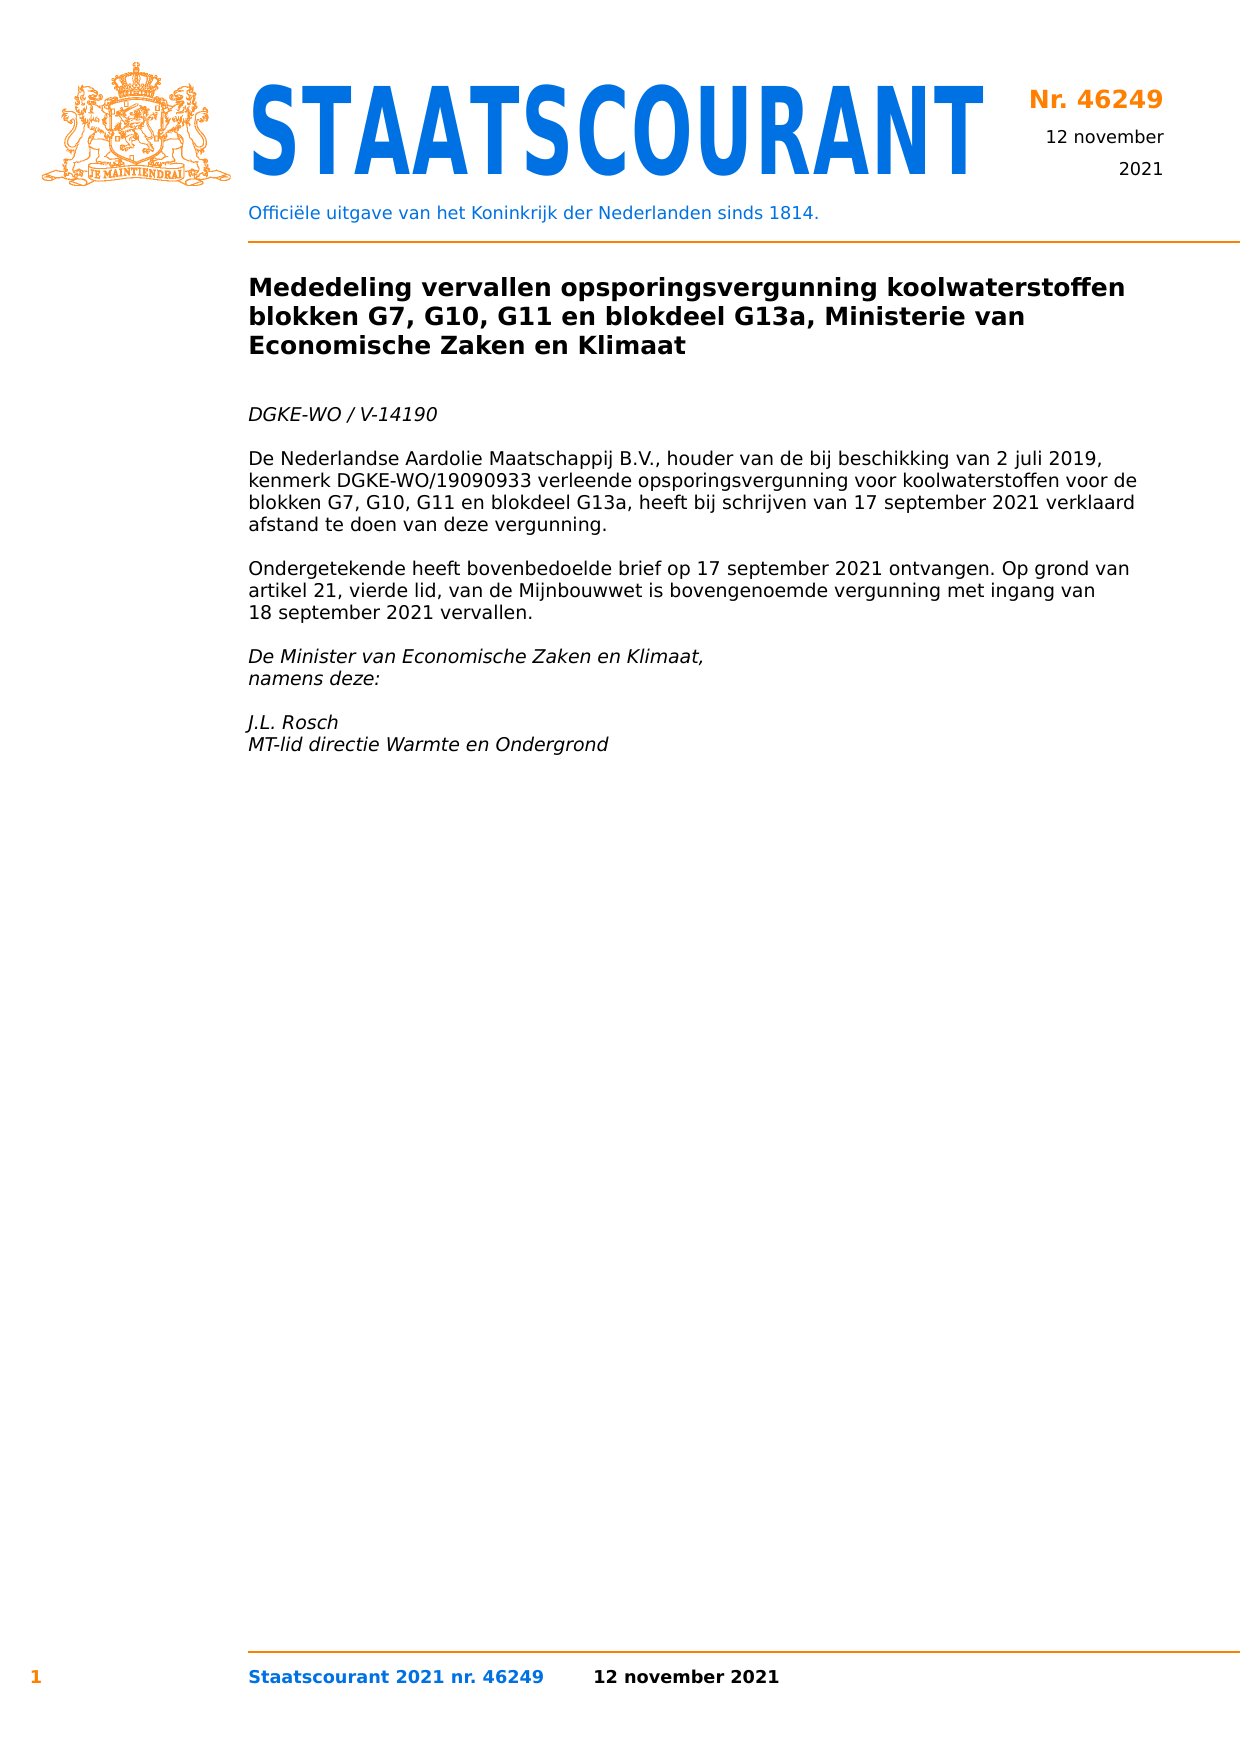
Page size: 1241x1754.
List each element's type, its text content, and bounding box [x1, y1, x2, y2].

table_header STAATSCOURANT [248, 62, 998, 203]
table_cell 12 november [998, 121, 1240, 153]
text De Nederlandse Aardolie Maatschappij B.V., houder van de bij beschikking van 2 juli 2019, kenmerk DGKE-WO/19090933 verleende opsporingsvergunning voor koolwaterstoffen voor de blokken G7, G10, G11 en blokdeel G13a, heeft bij schrijven van 17 september 2021 verklaard afstand te doen van deze vergunning. [248, 448, 1163, 536]
table_header [25, 62, 248, 241]
table_cell 2021 [998, 153, 1240, 203]
picture [41, 62, 231, 186]
table_header Nr. 46249 [998, 62, 1240, 121]
subtitle Mededeling vervallen opsporingsvergunning koolwaterstoffen blokken G7, G10, G11 en blokdeel G13a, Ministerie van Economische Zaken en Klimaat [248, 273, 1163, 361]
text Ondergetekende heeft bovenbedoelde brief op 17 september 2021 ontvangen. Op grond van artikel 21, vierde lid, van de Mijnbouwwet is bovengenoemde vergunning met ingang van 18 september 2021 vervallen. [248, 558, 1163, 624]
text De Minister van Economische Zaken en Klimaat, namens deze: J.L. Rosch MT-lid directie Warmte en Ondergrond [248, 646, 1163, 756]
text DGKE-WO / V-14190 [248, 404, 1163, 426]
table_cell Officiële uitgave van het Koninkrijk der Nederlanden sinds 1814. [248, 203, 1240, 241]
